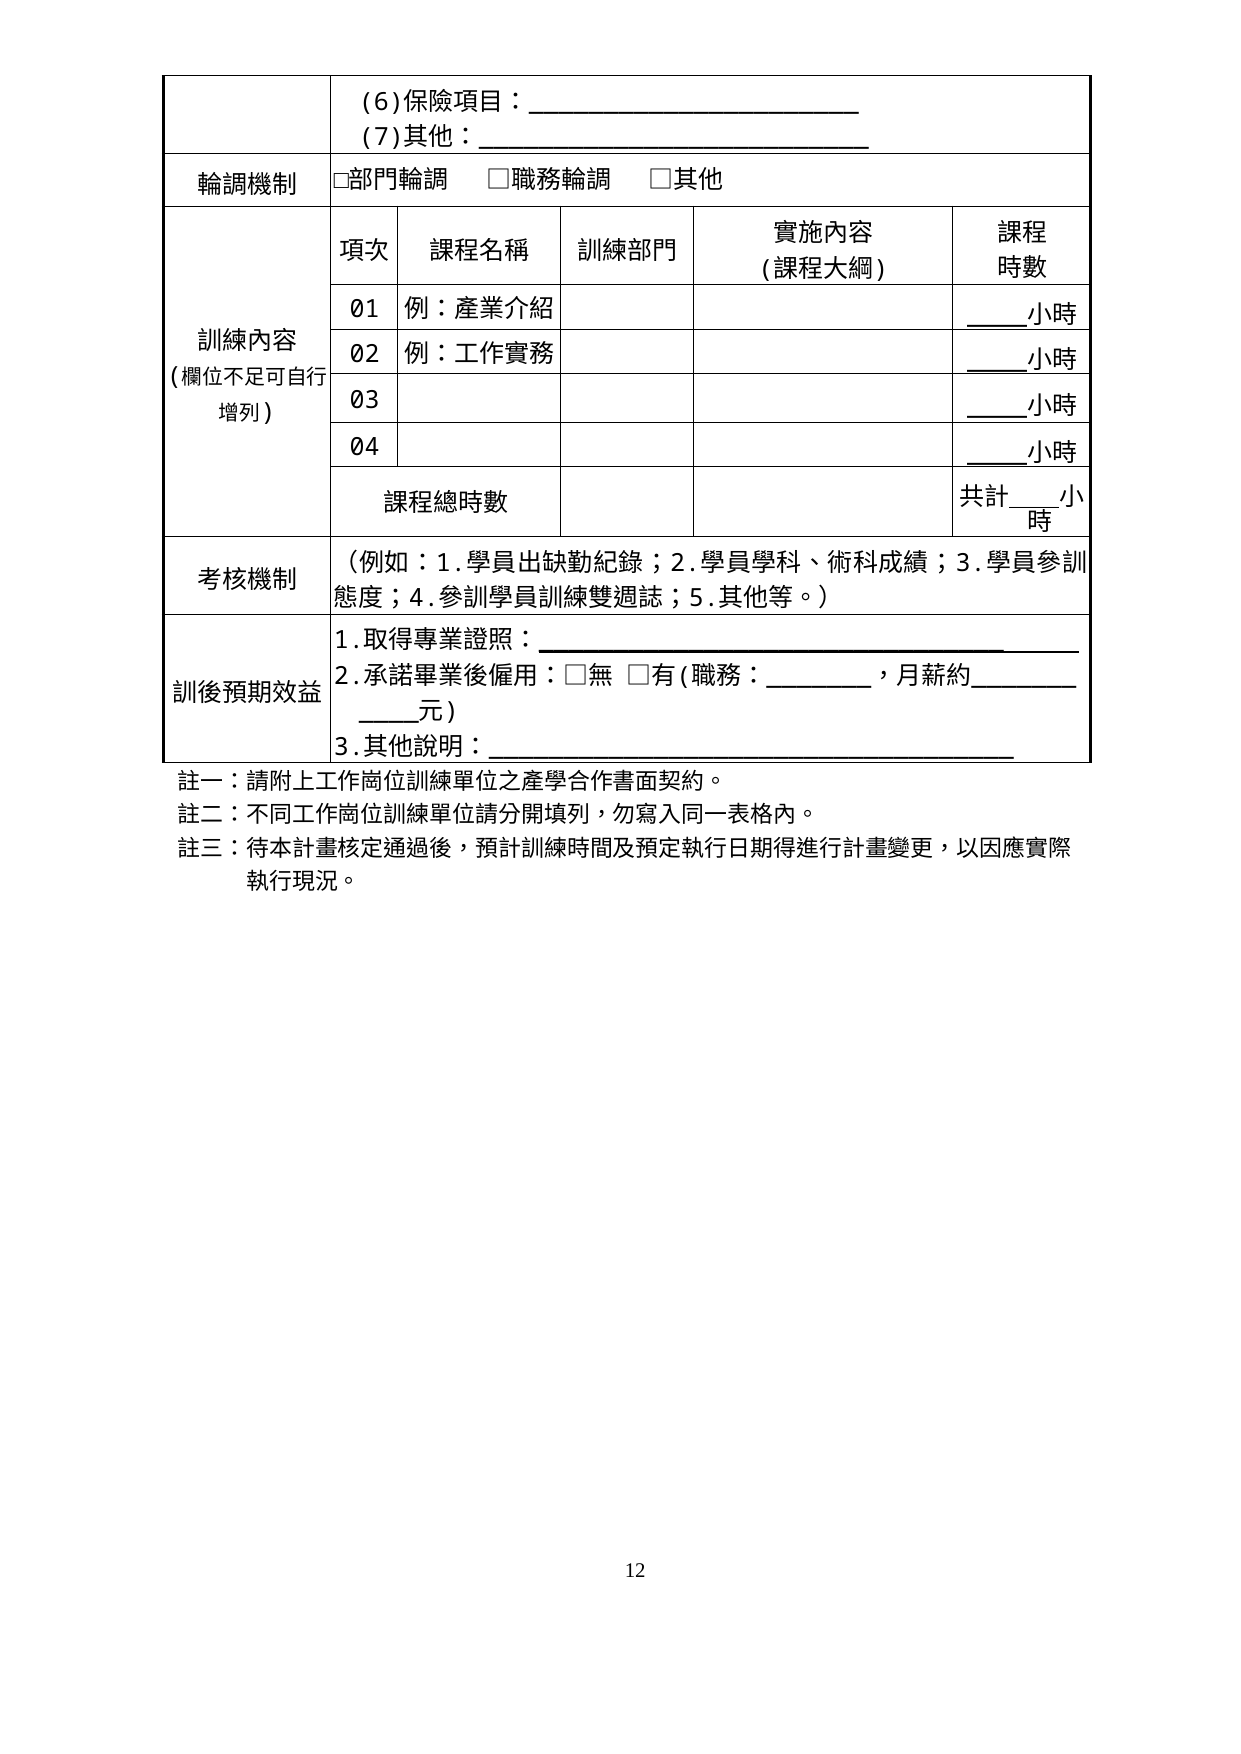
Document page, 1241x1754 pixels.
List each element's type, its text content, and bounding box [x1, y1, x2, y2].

table_cell 項次 [331, 207, 397, 284]
table_cell 1.取得專業證照：_______________________________ 2.承諾畢業後僱用：□無 □有(職務：_______，月薪約___________元) 3.其他說明：___________________________________ [331, 615, 1089, 762]
table_cell [694, 374, 952, 422]
table_cell [694, 423, 952, 466]
table_cell 考核機制 [165, 537, 330, 613]
table_cell 課程 時數 [953, 207, 1089, 284]
table_cell [561, 467, 693, 536]
table_cell [694, 467, 952, 536]
table_cell [561, 330, 693, 373]
table_cell 課程總時數 [331, 467, 560, 536]
table_cell ____小時 [953, 285, 1089, 329]
table_cell □部門輪調 □職務輪調 □其他 [331, 154, 1089, 206]
table_cell 04 [331, 423, 397, 466]
table_cell 共計＿＿小時 [953, 467, 1089, 536]
table_cell 訓後預期效益 [165, 615, 330, 762]
table_cell ____小時 [953, 330, 1089, 373]
text 註三：待本計畫核定通過後，預計訓練時間及預定執行日期得進行計畫變更，以因應實際執行現況。 [177, 829, 1092, 896]
table_cell 課程名稱 [398, 207, 560, 284]
table_cell 訓練內容 (欄位不足可自行增列) [165, 207, 330, 536]
table_cell [561, 285, 693, 329]
table_cell ____小時 [953, 374, 1089, 422]
table_cell 01 [331, 285, 397, 329]
text 註二：不同工作崗位訓練單位請分開填列，勿寫入同一表格內。 [177, 796, 1092, 829]
table_cell （例如：1.學員出缺勤紀錄；2.學員學科、術科成績；3.學員參訓態度；4.參訓學員訓練雙週誌；5.其他等。） [331, 537, 1089, 613]
table_cell 輪調機制 [165, 154, 330, 206]
table_cell (6)保險項目：______________________ (7)其他：__________________________ [331, 76, 1089, 153]
table_cell 03 [331, 374, 397, 422]
text 註一：請附上工作崗位訓練單位之產學合作書面契約。 [177, 763, 1092, 796]
table_cell [398, 374, 560, 422]
table_cell [165, 76, 330, 153]
table_cell [398, 423, 560, 466]
table_cell [561, 423, 693, 466]
table_cell 02 [331, 330, 397, 373]
table_cell [561, 374, 693, 422]
table_cell [694, 330, 952, 373]
table_cell ____小時 [953, 423, 1089, 466]
table_cell 訓練部門 [561, 207, 693, 284]
table_cell 實施內容 (課程大綱) [694, 207, 952, 284]
table_cell 例：產業介紹 [398, 285, 560, 329]
table_cell [694, 285, 952, 329]
table_cell 例：工作實務 [398, 330, 560, 373]
